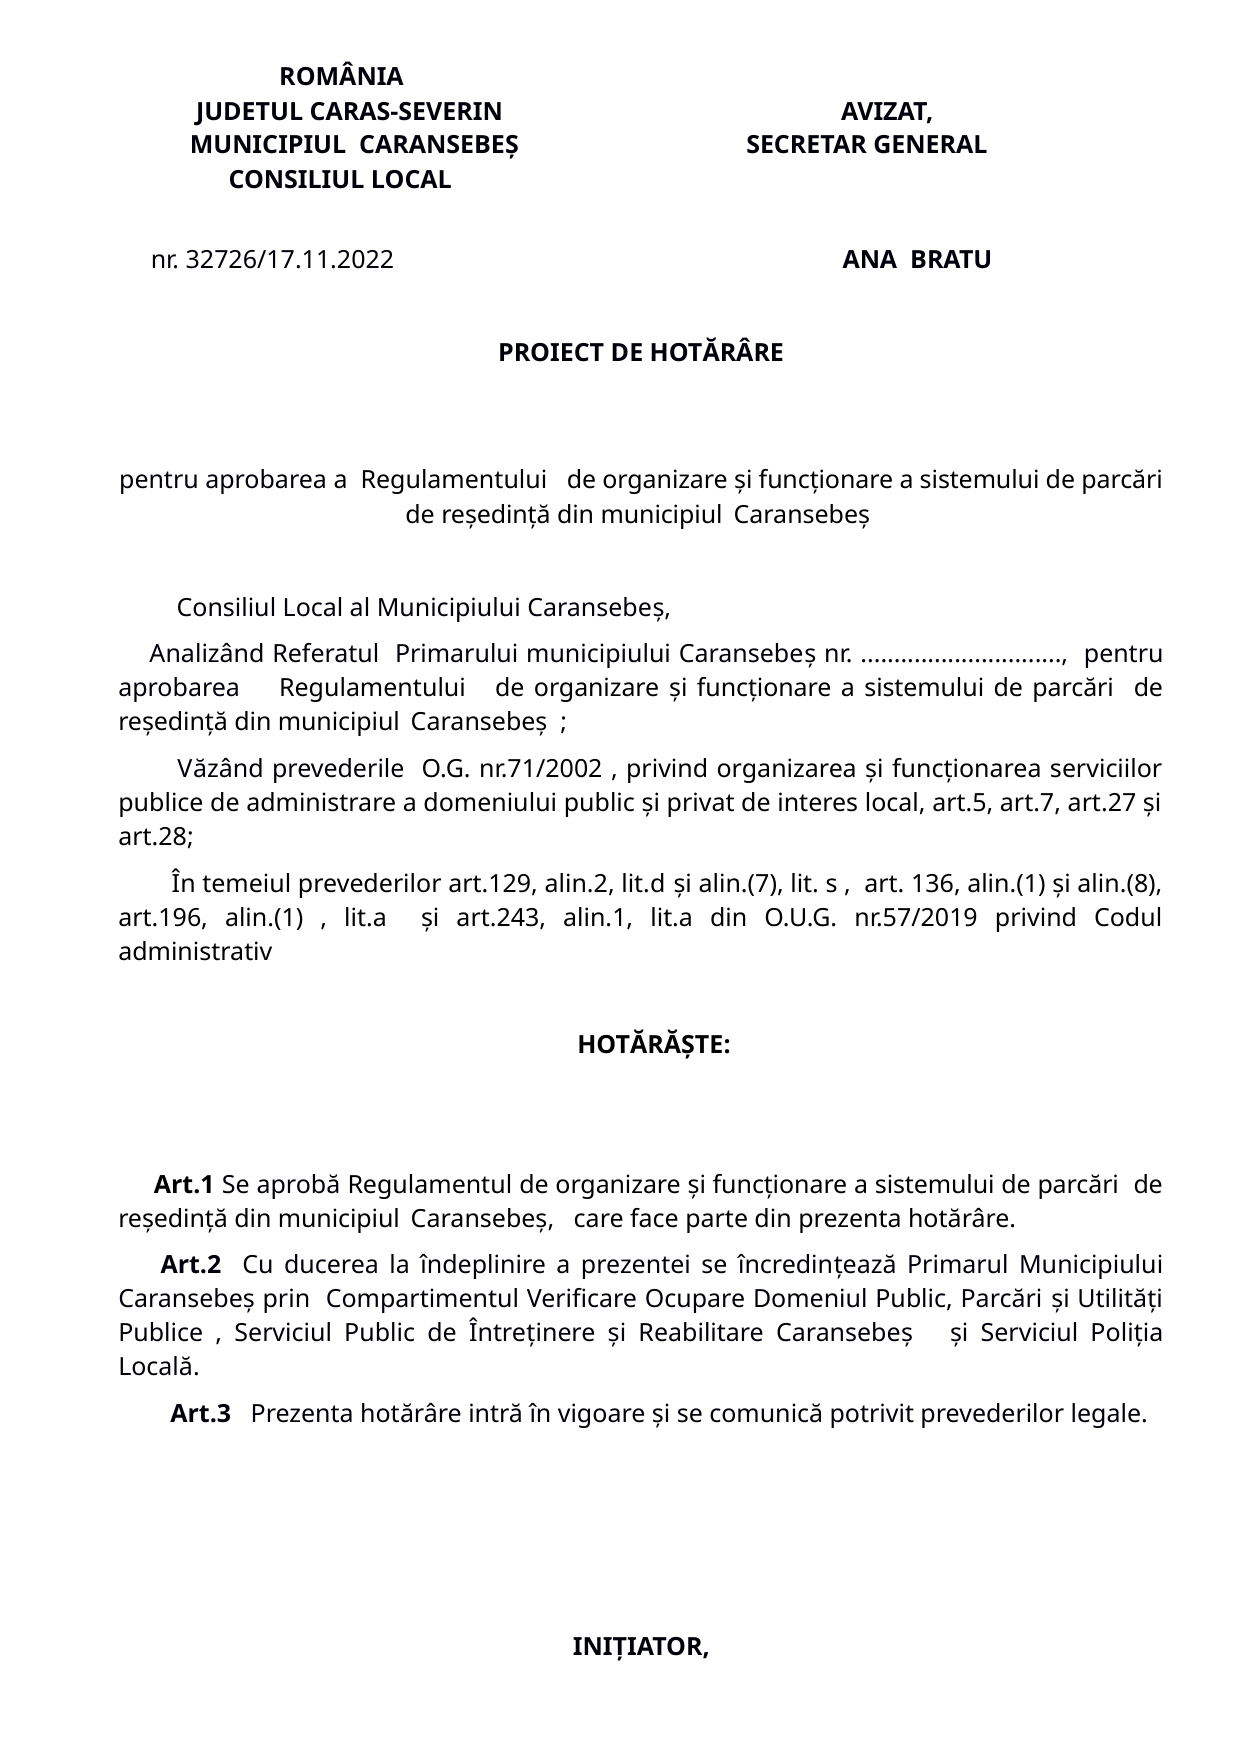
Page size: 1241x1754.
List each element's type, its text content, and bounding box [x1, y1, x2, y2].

text HOTĂRĂŞTE: [118, 1027, 1163, 1061]
text nr. 32726/17.11.2022 ANA BRATU [118, 242, 1163, 276]
text Art.3 Prezenta hotărâre intră în vigoare şi se comunică potrivit prevederilor legale. [118, 1396, 1163, 1430]
text MUNICIPIUL CARANSEBEŞ SECRETAR GENERAL [118, 127, 1163, 161]
text INIŢIATOR, [118, 1628, 1163, 1662]
text JUDETUL CARAS-SEVERIN AVIZAT, [118, 93, 1163, 127]
text Art.1 Se aprobă Regulamentul de organizare şi funcţionare a sistemului de parcări de reședință din municipiul Caransebeș, care face parte din prezenta hotărâre. [118, 1166, 1163, 1234]
text Văzând prevederile O.G. nr.71/2002 , privind organizarea şi funcţionarea serviciilor publice de administrare a domeniului public şi privat de interes local, art.5, art.7, art.27 şi art.28; [118, 751, 1163, 853]
text pentru aprobarea a Regulamentului de organizare şi funcţionare a sistemului de parcări de reședință din municipiul Caransebeș [118, 462, 1163, 530]
text PROIECT DE HOTĂRÂRE [118, 335, 1163, 369]
text ROMÂNIA [118, 59, 1163, 93]
text Consiliul Local al Municipiului Caransebeş, [118, 589, 1163, 623]
text Art.2 Cu ducerea la îndeplinire a prezentei se încredinţează Primarul Municipiului Caransebeş prin Compartimentul Verificare Ocupare Domeniul Public, Parcări și Utilități Publice , Serviciul Public de Întreținere și Reabilitare Caransebeș și Serviciul Poliția Locală. [118, 1247, 1163, 1383]
text CONSILIUL LOCAL [118, 161, 1163, 195]
text În temeiul prevederilor art.129, alin.2, lit.d şi alin.(7), lit. s , art. 136, alin.(1) şi alin.(8), art.196, alin.(1) , lit.a şi art.243, alin.1, lit.a din O.U.G. nr.57/2019 privind Codul administrativ [118, 865, 1163, 967]
text Analizând Referatul Primarului municipiului Caransebeş nr. .............................., pentru aprobarea Regulamentului de organizare şi funcţionare a sistemului de parcări de reședință din municipiul Caransebeș ; [118, 636, 1163, 738]
